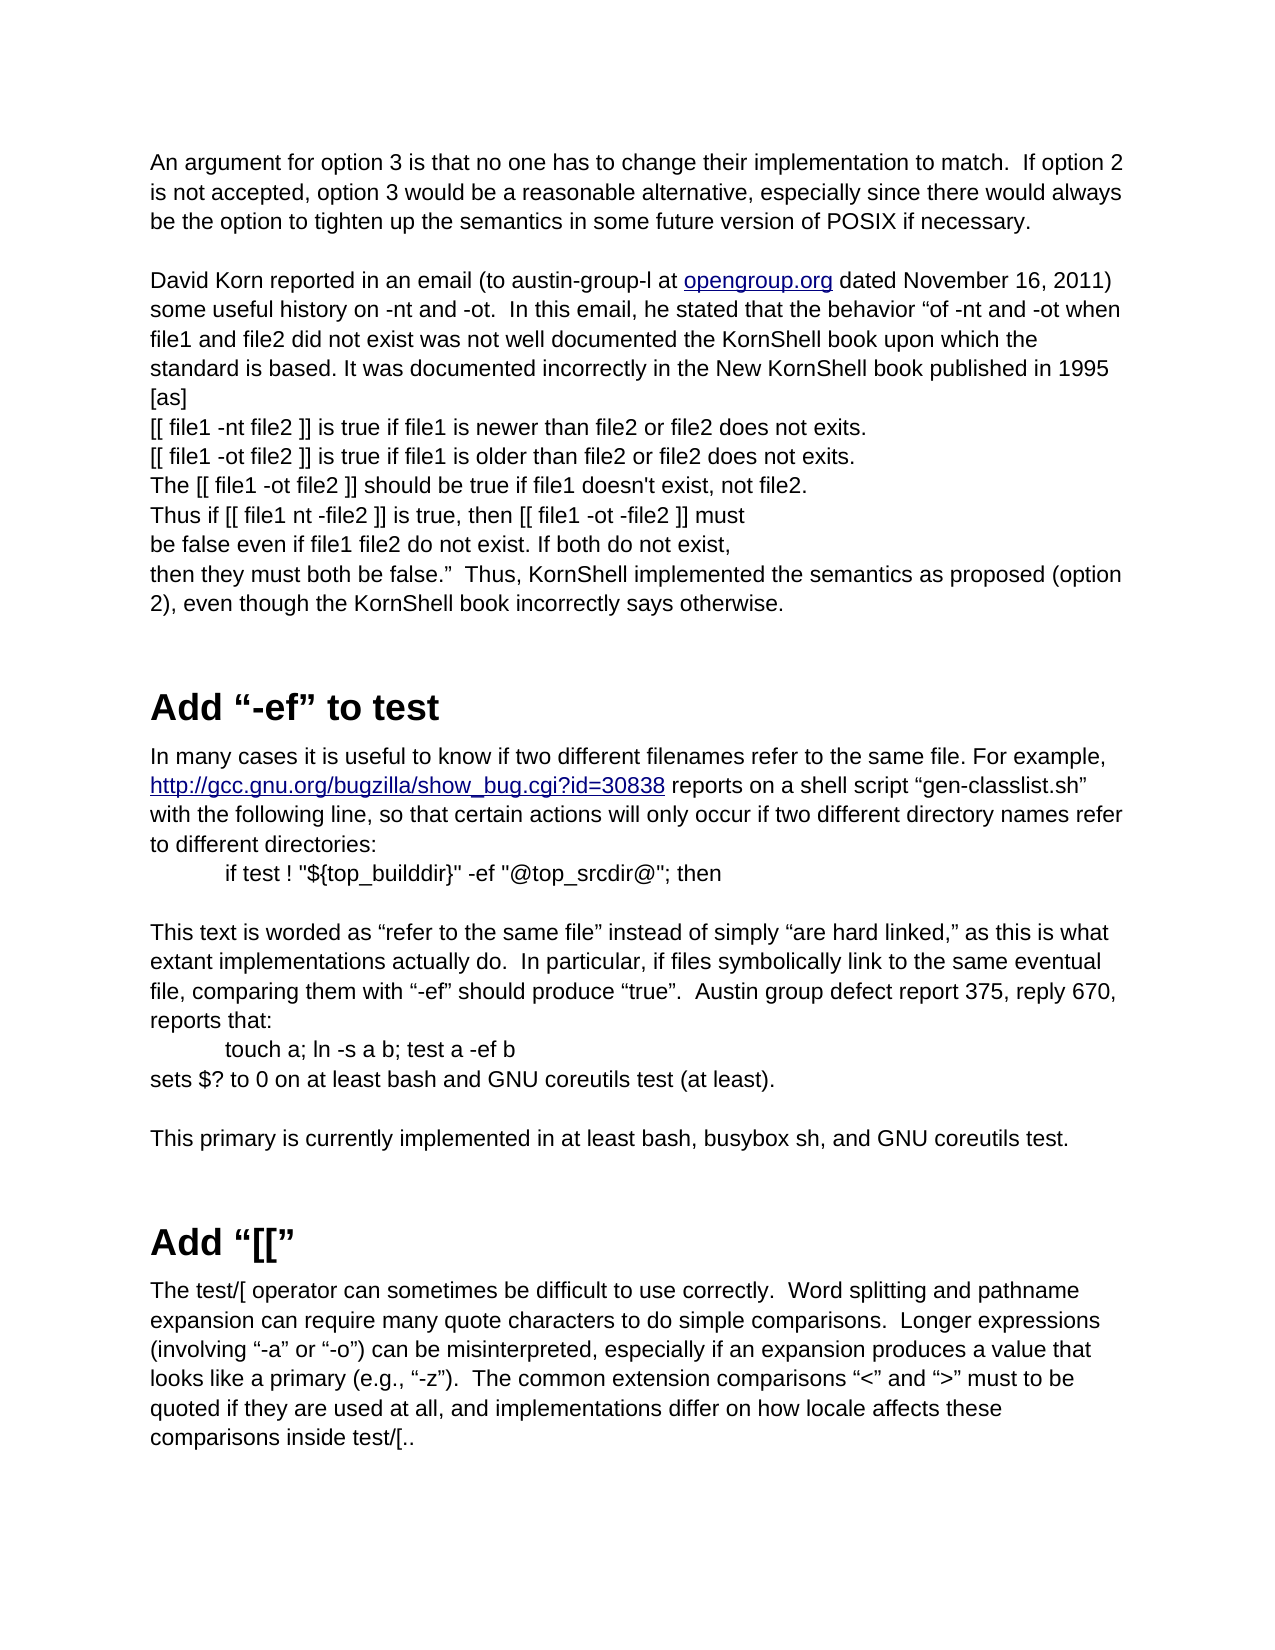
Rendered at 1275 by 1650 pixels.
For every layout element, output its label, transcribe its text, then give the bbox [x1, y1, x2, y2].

text then they must both be false.” Thus, KornShell implemented the semantics as proposed (option 2), even though the KornShell book incorrectly says otherwise. [150, 561, 1125, 616]
text be false even if file1 file2 do not exist. If both do not exist, [150, 532, 1125, 557]
text In many cases it is useful to know if two different filenames refer to the same file. For example, http://gcc.gnu.org/bugzilla/show_bug.cgi?id=30838 reports on a shell script “gen-classlist.sh” with the following line, so that certain actions will only occur if two different directory names refer to different directories: [150, 743, 1125, 857]
subtitle Add “-ef” to test [150, 687, 1125, 729]
text This primary is currently implemented in at least bash, busybox sh, and GNU coreutils test. [150, 1125, 1125, 1151]
text This text is worded as “refer to the same file” instead of simply “are hard linked,” as this is what extant implementations actually do. In particular, if files symbolically link to the same eventual file, comparing them with “-ef” should produce “true”. Austin group defect report 375, reply 670, reports that: [150, 919, 1125, 1033]
text [[ file1 -ot file2 ]] is true if file1 is older than file2 or file2 does not exits. [150, 444, 1125, 469]
text sets $? to 0 on at least bash and GNU coreutils test (at least). [150, 1066, 1125, 1092]
subtitle Add “[[” [150, 1221, 1125, 1263]
text The [[ file1 -ot file2 ]] should be true if file1 doesn't exist, not file2. [150, 473, 1125, 499]
text David Korn reported in an email (to austin-group-l at opengroup.org dated November 16, 2011) some useful history on -nt and -ot. In this email, he stated that the behavior “of -nt and -ot when file1 and file2 did not exist was not well documented the KornShell book upon which the standard is based. It was documented incorrectly in the New KornShell book published in 1995 [as] [150, 267, 1125, 411]
text The test/[ operator can sometimes be difficult to use correctly. Word splitting and pathname expansion can require many quote characters to do simple comparisons. Longer expressions (involving “-a” or “-o”) can be misinterpreted, especially if an expansion produces a value that looks like a primary (e.g., “-z”). The common extension comparisons “<” and “>” must to be quoted if they are used at all, and implementations differ on how locale affects these comparisons inside test/[.. [150, 1278, 1125, 1450]
text An argument for option 3 is that no one has to change their implementation to match. If option 2 is not accepted, option 3 would be a reasonable alternative, especially since there would always be the option to tighten up the semantics in some future version of POSIX if necessary. [150, 150, 1125, 234]
text touch a; ln -s a b; test a -ef b [150, 1037, 1125, 1063]
text if test ! "${top_builddir}" -ef "@top_srcdir@"; then [150, 861, 1125, 886]
text [[ file1 -nt file2 ]] is true if file1 is newer than file2 or file2 does not exits. [150, 414, 1125, 440]
text Thus if [[ file1 nt -file2 ]] is true, then [[ file1 -ot -file2 ]] must [150, 502, 1125, 528]
